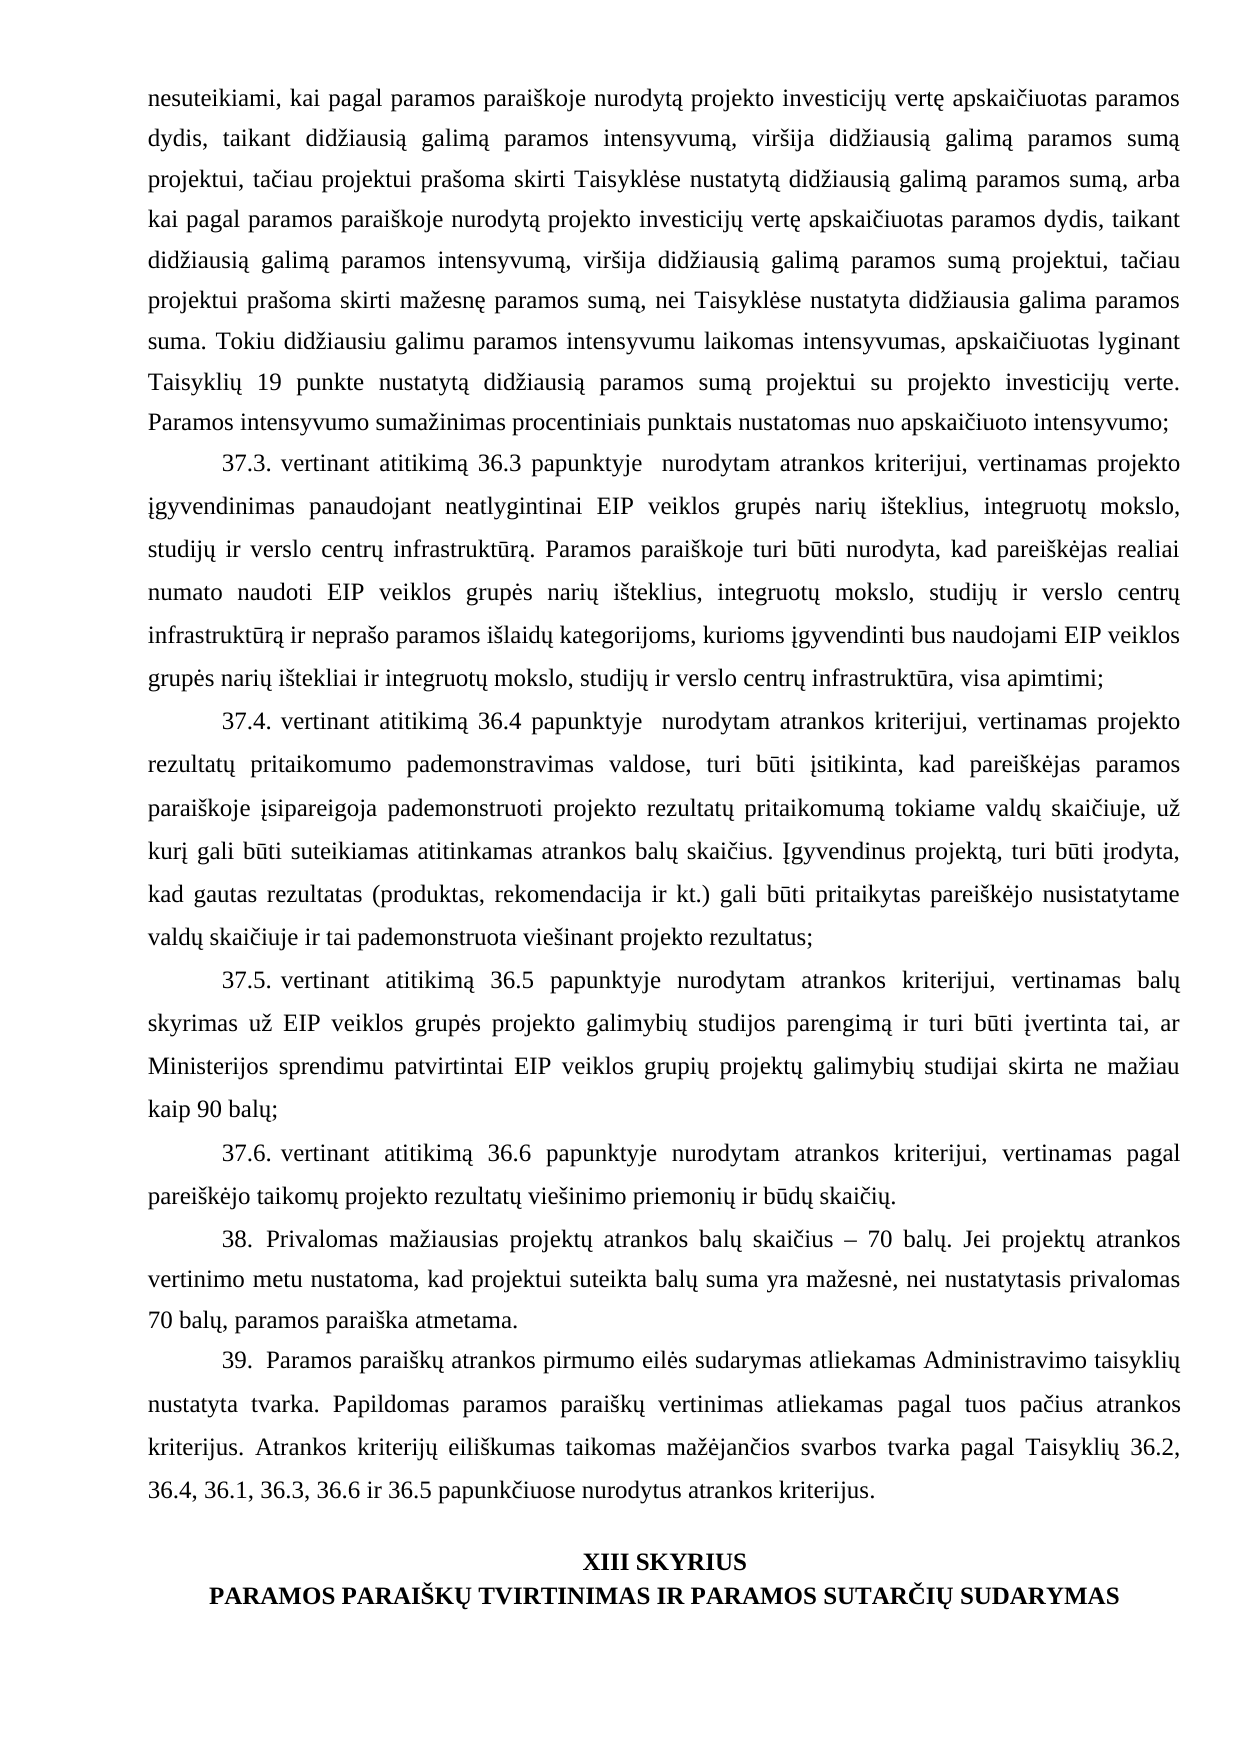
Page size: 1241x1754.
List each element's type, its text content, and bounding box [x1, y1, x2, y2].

text 37.3. vertinant atitikimą 36.3 papunktyje nurodytam atrankos kriterijui, vertinamas projekto įgyvendinimas panaudojant neatlygintinai EIP veiklos grupės narių išteklius, integruotų mokslo, studijų ir verslo centrų infrastruktūrą. Paramos paraiškoje turi būti nurodyta, kad pareiškėjas realiai numato naudoti EIP veiklos grupės narių išteklius, integruotų mokslo, studijų ir verslo centrų infrastruktūrą ir neprašo paramos išlaidų kategorijoms, kurioms įgyvendinti bus naudojami EIP veiklos grupės narių ištekliai ir integruotų mokslo, studijų ir verslo centrų infrastruktūra, visa apimtimi; [148, 448, 1181, 692]
text XIII SKYRIUS [148, 1547, 1181, 1576]
text 37.5. vertinant atitikimą 36.5 papunktyje nurodytam atrankos kriterijui, vertinamas balų skyrimas už EIP veiklos grupės projekto galimybių studijos parengimą ir turi būti įvertinta tai, ar Ministerijos sprendimu patvirtintai EIP veiklos grupių projektų galimybių studijai skirta ne mažiau kaip 90 balų; [148, 965, 1181, 1123]
text nesuteikiami, kai pagal paramos paraiškoje nurodytą projekto investicijų vertę apskaičiuotas paramos dydis, taikant didžiausią galimą paramos intensyvumą, viršija didžiausią galimą paramos sumą projektui, tačiau projektui prašoma skirti Taisyklėse nustatytą didžiausią galimą paramos sumą, arba kai pagal paramos paraiškoje nurodytą projekto investicijų vertę apskaičiuotas paramos dydis, taikant didžiausią galimą paramos intensyvumą, viršija didžiausią galimą paramos sumą projektui, tačiau projektui prašoma skirti mažesnę paramos sumą, nei Taisyklėse nustatyta didžiausia galima paramos suma. Tokiu didžiausiu galimu paramos intensyvumu laikomas intensyvumas, apskaičiuotas lyginant Taisyklių 19 punkte nustatytą didžiausią paramos sumą projektui su projekto investicijų verte. Paramos intensyvumo sumažinimas procentiniais punktais nustatomas nuo apskaičiuoto intensyvumo; [148, 83, 1181, 436]
text 38. Privalomas mažiausias projektų atrankos balų skaičius – 70 balų. Jei projektų atrankos vertinimo metu nustatoma, kad projektui suteikta balų suma yra mažesnė, nei nustatytasis privalomas 70 balų, paramos paraiška atmetama. [148, 1224, 1181, 1334]
text 39. Paramos paraiškų atrankos pirmumo eilės sudarymas atliekamas Administravimo taisyklių nustatyta tvarka. Papildomas paramos paraiškų vertinimas atliekamas pagal tuos pačius atrankos kriterijus. Atrankos kriterijų eiliškumas taikomas mažėjančios svarbos tvarka pagal Taisyklių 36.2, 36.4, 36.1, 36.3, 36.6 ir 36.5 papunkčiuose nurodytus atrankos kriterijus. [148, 1346, 1181, 1504]
text 37.4. vertinant atitikimą 36.4 papunktyje nurodytam atrankos kriterijui, vertinamas projekto rezultatų pritaikomumo pademonstravimas valdose, turi būti įsitikinta, kad pareiškėjas paramos paraiškoje įsipareigoja pademonstruoti projekto rezultatų pritaikomumą tokiame valdų skaičiuje, už kurį gali būti suteikiamas atitinkamas atrankos balų skaičius. Įgyvendinus projektą, turi būti įrodyta, kad gautas rezultatas (produktas, rekomendacija ir kt.) gali būti pritaikytas pareiškėjo nusistatytame valdų skaičiuje ir tai pademonstruota viešinant projekto rezultatus; [148, 706, 1181, 951]
text PARAMOS PARAIŠKŲ TVIRTINIMAS IR PARAMOS SUTARČIŲ SUDARYMAS [148, 1581, 1181, 1610]
text 37.6. vertinant atitikimą 36.6 papunktyje nurodytam atrankos kriterijui, vertinamas pagal pareiškėjo taikomų projekto rezultatų viešinimo priemonių ir būdų skaičių. [148, 1138, 1181, 1209]
